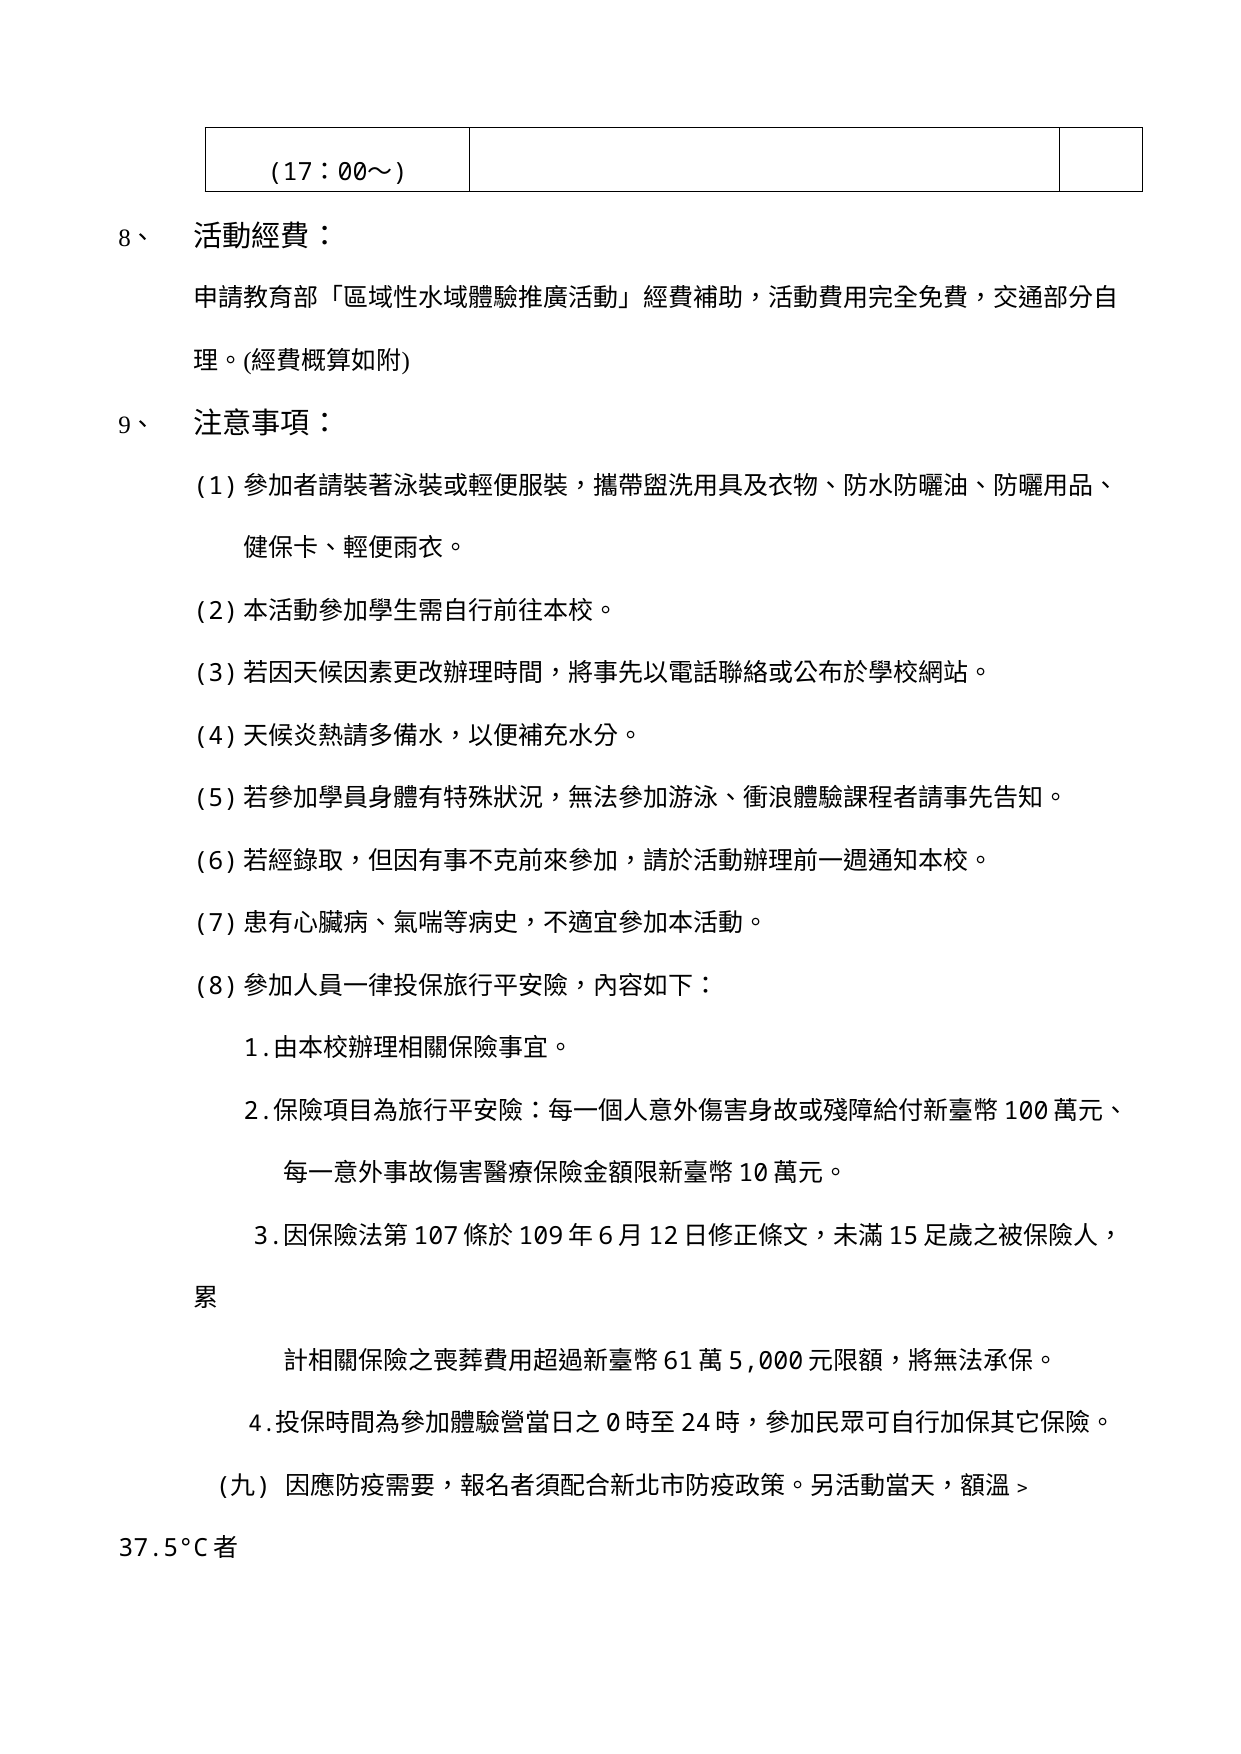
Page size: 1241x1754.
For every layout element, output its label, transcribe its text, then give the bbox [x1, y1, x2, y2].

table_cell (17：00～) [206, 128, 469, 191]
list 參加者請裝著泳裝或輕便服裝，攜帶盥洗用具及衣物、防水防曬油、防曬用品、健保卡、輕便雨衣。 [193, 442, 1122, 567]
table_cell [1060, 128, 1142, 191]
text 每一意外事故傷害醫療保險金額限新臺幣10萬元。 [193, 1129, 1122, 1192]
list 若因天候因素更改辦理時間，將事先以電話聯絡或公布於學校網站。 [193, 629, 1122, 692]
text (九) 因應防疫需要，報名者須配合新北市防疫政策。另活動當天，額溫﹥37.5°C者 [118, 1442, 1122, 1567]
list 本活動參加學生需自行前往本校。 [193, 567, 1122, 629]
text 計相關保險之喪葬費用超過新臺幣61萬5,000元限額，將無法承保。 [193, 1317, 1122, 1379]
list 患有心臟病、氣喘等病史，不適宜參加本活動。 [193, 879, 1122, 942]
table_cell [470, 128, 1059, 191]
list 天候炎熱請多備水，以便補充水分。 [193, 692, 1122, 754]
list 若參加學員身體有特殊狀況，無法參加游泳、衝浪體驗課程者請事先告知。 [193, 754, 1122, 817]
text 3.因保險法第107條於109年6月12日修正條文，未滿15足歲之被保險人，累 [193, 1192, 1122, 1317]
list 若經錄取，但因有事不克前來參加，請於活動辦理前一週通知本校。 [193, 817, 1122, 879]
list 注意事項： [118, 379, 1122, 442]
text 申請教育部「區域性水域體驗推廣活動」經費補助，活動費用完全免費，交通部分自理。(經費概算如附) [193, 254, 1122, 379]
text 4.投保時間為參加體驗營當日之0時至24時，參加民眾可自行加保其它保險。 [193, 1379, 1122, 1442]
list 活動經費： [118, 192, 1122, 254]
list 參加人員一律投保旅行平安險，內容如下： 1.由本校辦理相關保險事宜。 2.保險項目為旅行平安險：每一個人意外傷害身故或殘障給付新臺幣100萬元、 [193, 942, 1122, 1129]
